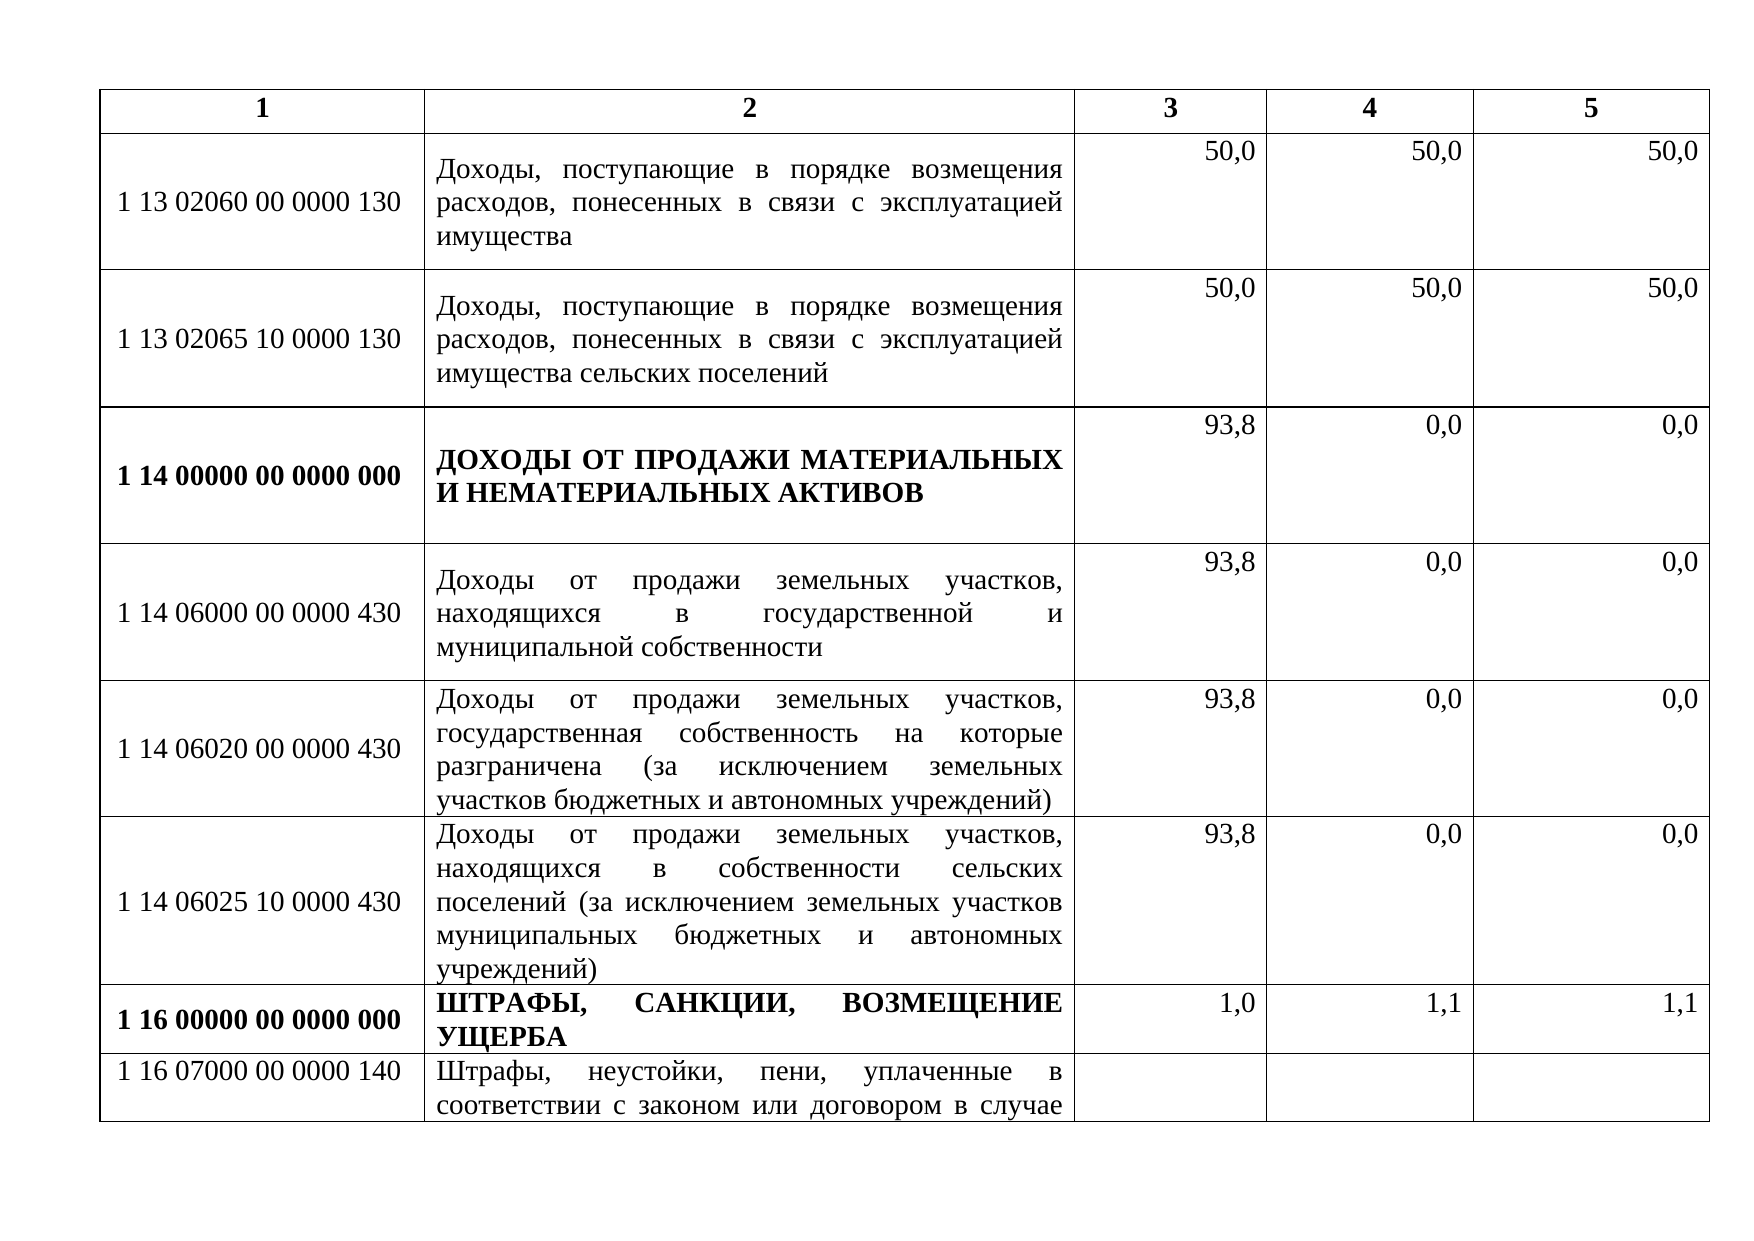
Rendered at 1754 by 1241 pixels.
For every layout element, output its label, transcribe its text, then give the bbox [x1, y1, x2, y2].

table_cell 0,0 [1267, 681, 1473, 816]
table_header 4 [1267, 90, 1473, 132]
table_cell ДОХОДЫ ОТ ПРОДАЖИ МАТЕРИАЛЬНЫХ И НЕМАТЕРИАЛЬНЫХ АКТИВОВ [425, 408, 1074, 543]
table_cell Доходы от продажи земельных участков, находящихся в собственности сельских поселений (за исключением земельных участков муниципальных бюджетных и автономных учреждений) [425, 817, 1074, 984]
table_cell 1 13 02060 00 0000 130 [101, 134, 424, 269]
table_cell 1,1 [1474, 985, 1709, 1052]
table_cell 50,0 [1075, 134, 1266, 269]
table_cell 1 14 06000 00 0000 430 [101, 544, 424, 680]
table_cell [1075, 1054, 1266, 1121]
table_cell 0,0 [1474, 681, 1709, 816]
table_cell 1 14 06025 10 0000 430 [101, 817, 424, 984]
table_cell 1,0 [1075, 985, 1266, 1052]
table_header 5 [1474, 90, 1709, 132]
table_cell 50,0 [1267, 134, 1473, 269]
table_cell 50,0 [1474, 270, 1709, 406]
table_cell Доходы, поступающие в порядке возмещения расходов, понесенных в связи с эксплуатацией имущества [425, 134, 1074, 269]
table_header [1710, 89, 1734, 132]
table_cell 93,8 [1075, 408, 1266, 543]
table_cell 0,0 [1474, 408, 1709, 543]
table_cell 0,0 [1474, 817, 1709, 984]
table_cell [1710, 1053, 1734, 1121]
table_cell [1710, 984, 1734, 1052]
table_cell [1710, 816, 1734, 984]
table_cell [1710, 680, 1734, 816]
table_cell 0,0 [1474, 544, 1709, 680]
table_cell Доходы от продажи земельных участков, государственная собственность на которые разграничена (за исключением земельных участков бюджетных и автономных учреждений) [425, 681, 1074, 816]
table_cell 0,0 [1267, 408, 1473, 543]
table_cell 93,8 [1075, 817, 1266, 984]
table_cell 1 14 06020 00 0000 430 [101, 681, 424, 816]
table_cell Доходы, поступающие в порядке возмещения расходов, понесенных в связи с эксплуатацией имущества сельских поселений [425, 270, 1074, 406]
table_cell 93,8 [1075, 681, 1266, 816]
table_header 3 [1075, 90, 1266, 132]
table_cell 1 13 02065 10 0000 130 [101, 270, 424, 406]
table_cell 0,0 [1267, 817, 1473, 984]
table_cell ШТРАФЫ, САНКЦИИ, ВОЗМЕЩЕНИЕ УЩЕРБА [425, 985, 1074, 1052]
table_cell 1,1 [1267, 985, 1473, 1052]
table_cell [1710, 269, 1734, 406]
table_cell 93,8 [1075, 544, 1266, 680]
table_cell 50,0 [1267, 270, 1473, 406]
table_cell 1 16 00000 00 0000 000 [101, 985, 424, 1052]
table_cell Доходы от продажи земельных участков, находящихся в государственной и муниципальной собственности [425, 544, 1074, 680]
table_cell Штрафы, неустойки, пени, уплаченные в соответствии с законом или договором в случае [425, 1054, 1074, 1121]
table_header 1 [101, 90, 424, 132]
table_cell [1710, 133, 1734, 269]
table_cell 50,0 [1075, 270, 1266, 406]
table_cell [1710, 406, 1734, 543]
table_cell 1 16 07000 00 0000 140 [101, 1054, 424, 1121]
table_cell 50,0 [1474, 134, 1709, 269]
table_header 2 [425, 90, 1074, 132]
table_cell [1474, 1054, 1709, 1121]
table_cell [1267, 1054, 1473, 1121]
table_cell [1710, 543, 1734, 680]
table_cell 0,0 [1267, 544, 1473, 680]
table_cell 1 14 00000 00 0000 000 [101, 408, 424, 543]
